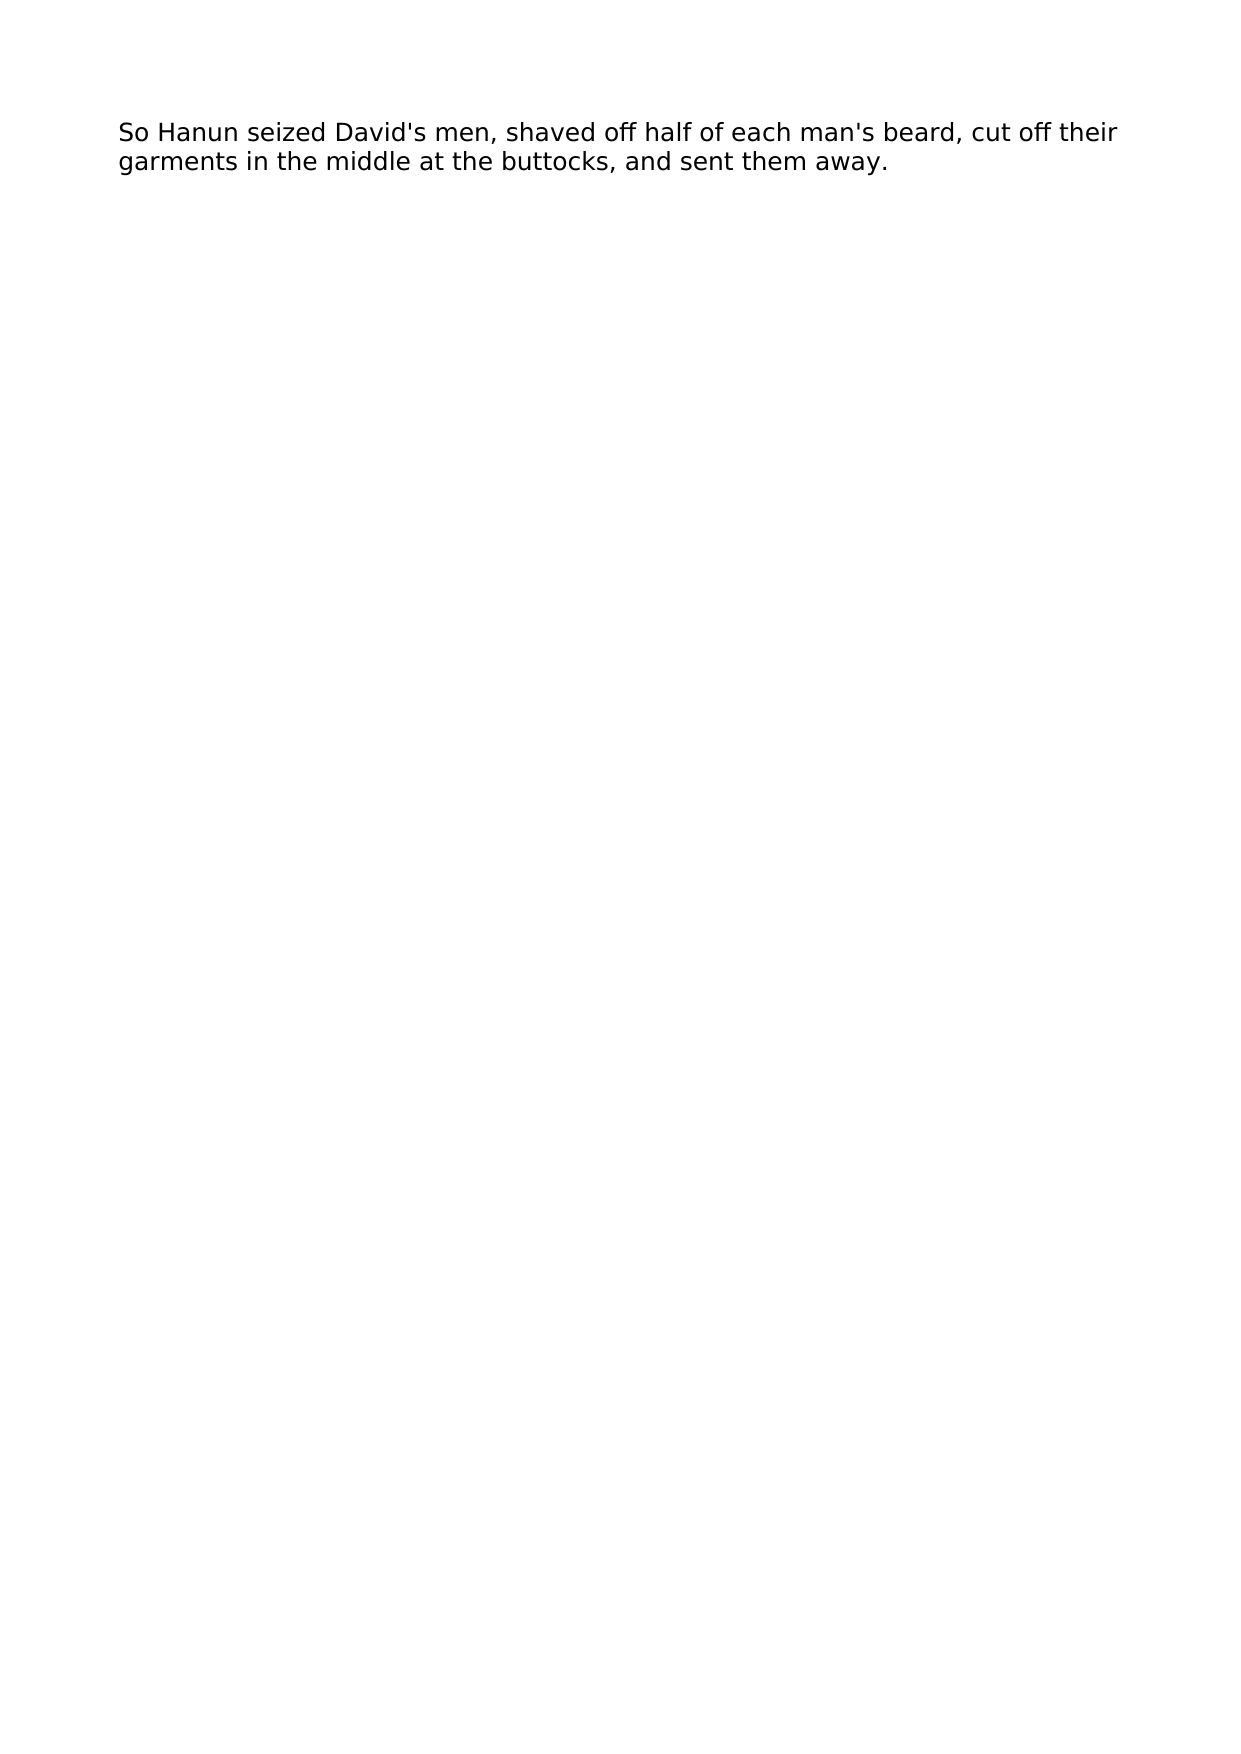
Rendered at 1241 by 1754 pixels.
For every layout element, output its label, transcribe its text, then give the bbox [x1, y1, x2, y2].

text So Hanun seized David's men, shaved off half of each man's beard, cut off their garments in the middle at the buttocks, and sent them away. [118, 118, 1122, 176]
